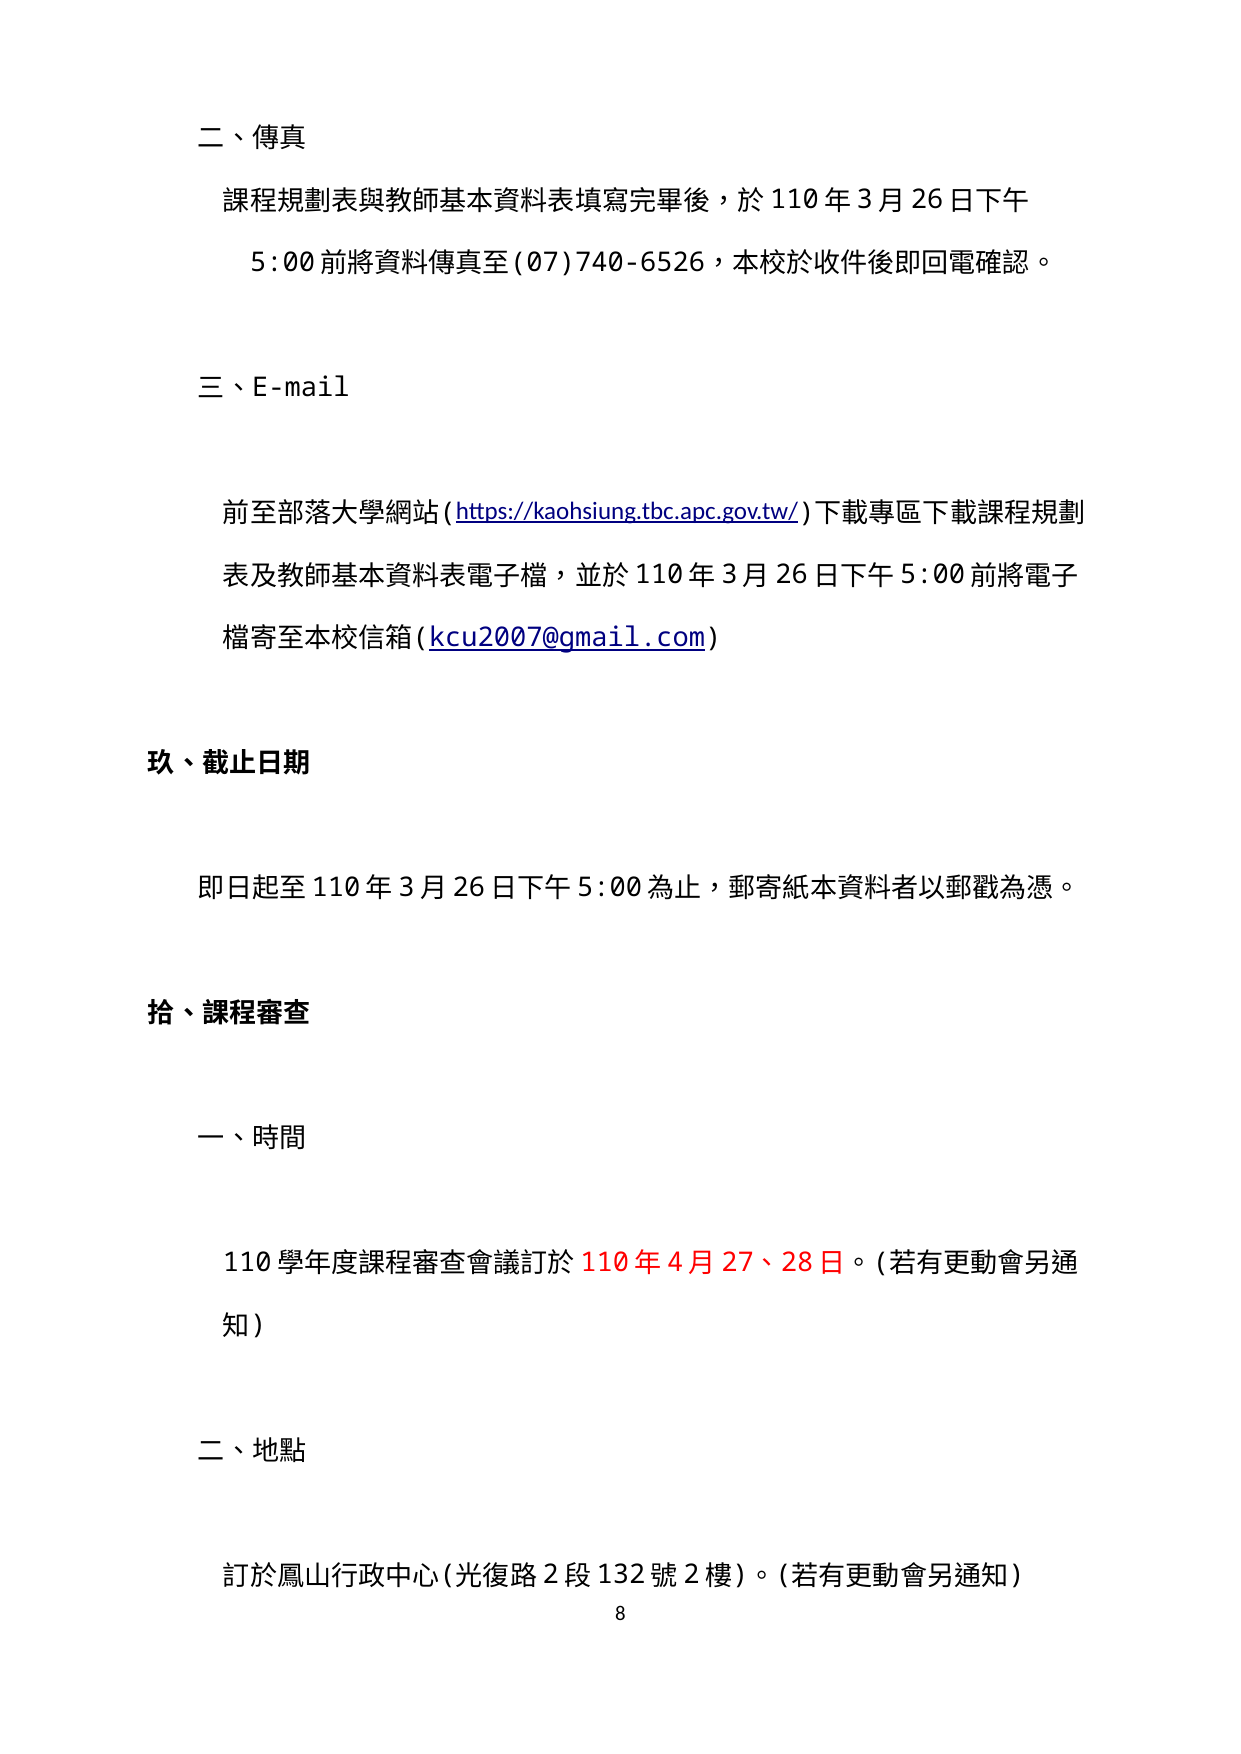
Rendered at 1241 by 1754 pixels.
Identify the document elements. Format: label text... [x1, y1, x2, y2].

text 二、地點 [198, 1407, 1092, 1469]
text 拾、課程審查 [148, 969, 1092, 1032]
text 即日起至110年3月26日下午5:00為止，郵寄紙本資料者以郵戳為憑。 [198, 844, 1092, 907]
text 三、E-mail [198, 344, 1092, 407]
text 二、傳真 [198, 94, 1092, 157]
text 前至部落大學網站(https://kaohsiung.tbc.apc.gov.tw/)下載專區下載課程規劃表及教師基本資料表電子檔，並於110年3月26日下午5:00前將電子檔寄至本校信箱(kcu2007@gmail.com) [223, 469, 1092, 657]
text 訂於鳳山行政中心(光復路2段132號2樓)。(若有更動會另通知) [223, 1532, 1092, 1594]
text 玖、截止日期 [148, 719, 1092, 782]
text 110學年度課程審查會議訂於110年4月27、28日。(若有更動會另通知) [223, 1219, 1092, 1344]
text 課程規劃表與教師基本資料表填寫完畢後，於110年3月26日下午5:00前將資料傳真至(07)740-6526，本校於收件後即回電確認。 [223, 157, 1092, 282]
text 一、時間 [198, 1094, 1092, 1157]
